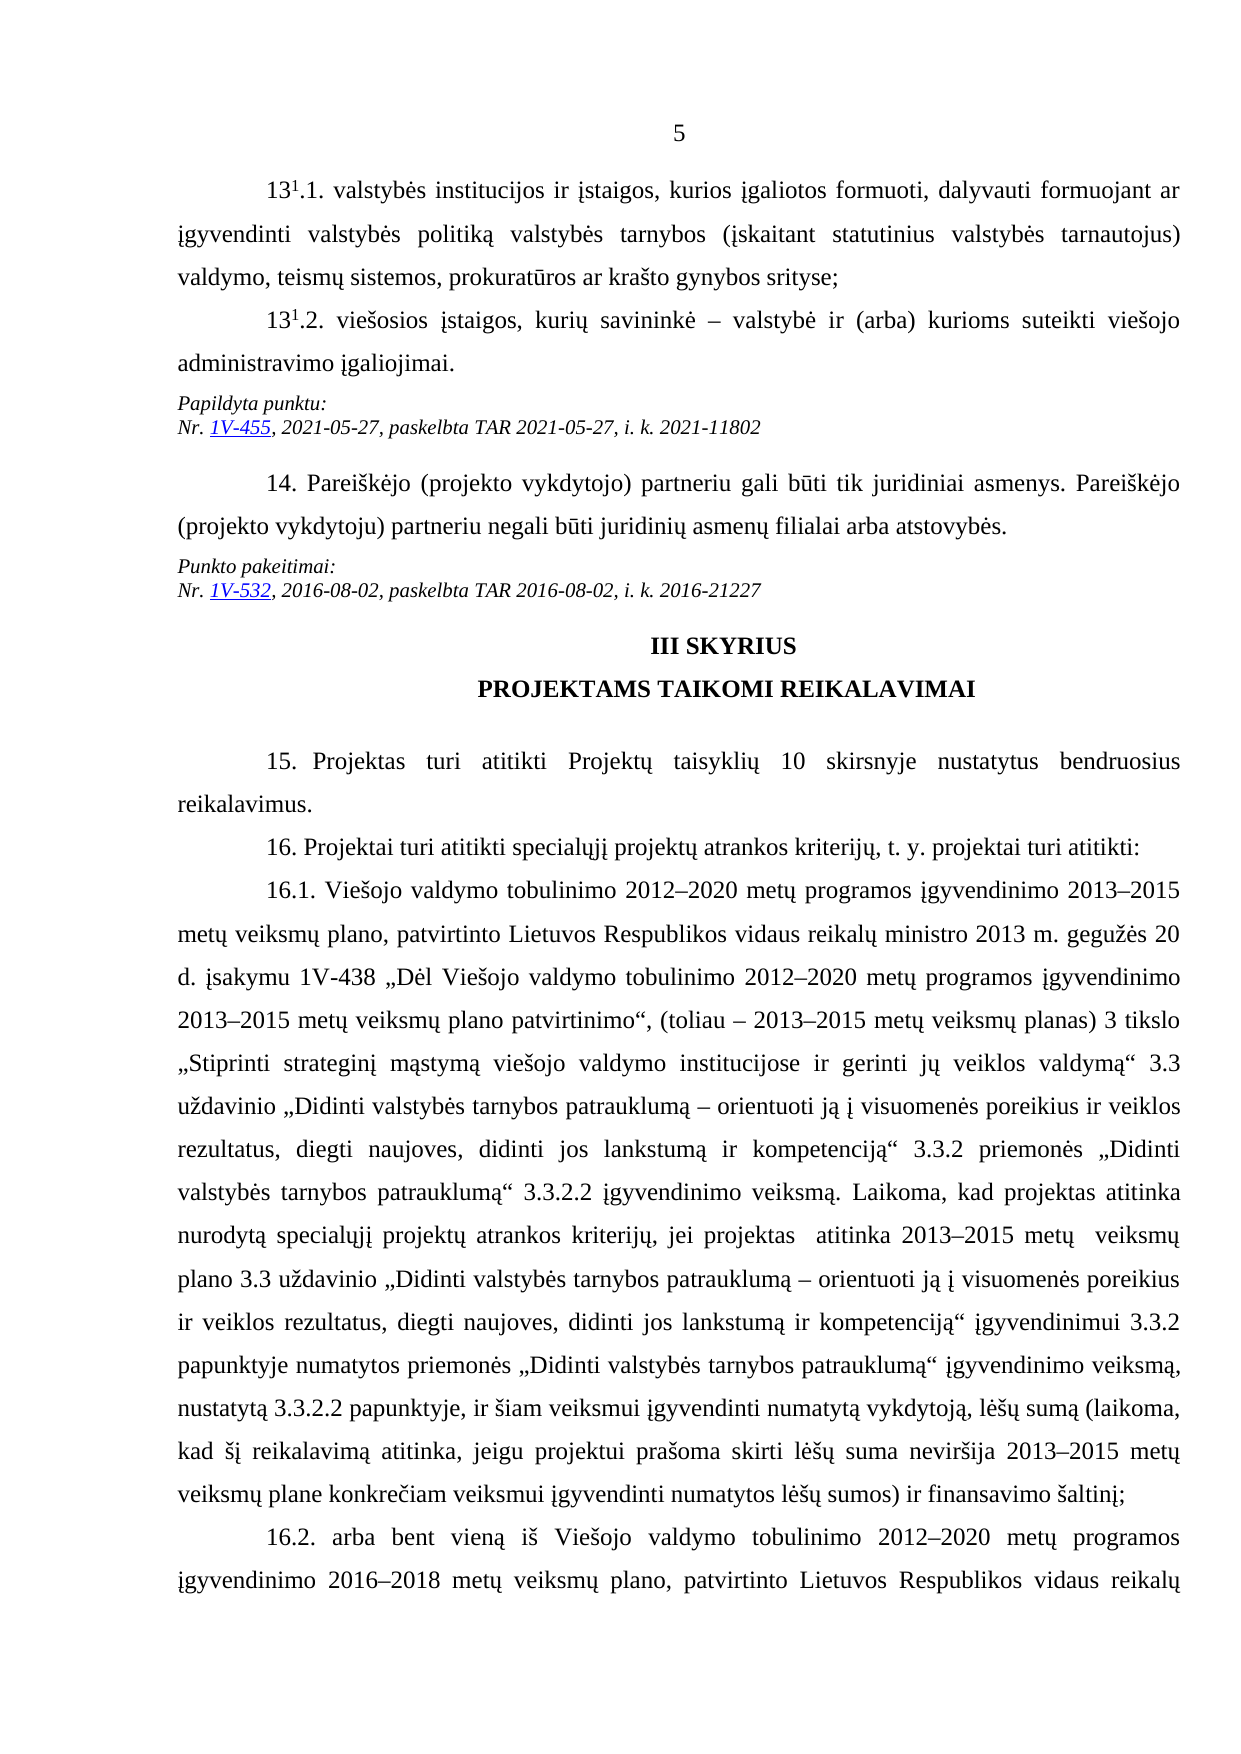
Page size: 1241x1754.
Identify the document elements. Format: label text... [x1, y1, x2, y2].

text 14. Pareiškėjo (projekto vykdytojo) partneriu gali būti tik juridiniai asmenys. Pareiškėjo (projekto vykdytoju) partneriu negali būti juridinių asmenų filialai arba atstovybės. [177, 468, 1181, 540]
text 16.1. Viešojo valdymo tobulinimo 2012–2020 metų programos įgyvendinimo 2013–2015 metų veiksmų plano, patvirtinto Lietuvos Respublikos vidaus reikalų ministro 2013 m. gegužės 20 d. įsakymu 1V-438 „Dėl Viešojo valdymo tobulinimo 2012–2020 metų programos įgyvendinimo 2013–2015 metų veiksmų plano patvirtinimo“, (toliau – 2013–2015 metų veiksmų planas) 3 tikslo „Stiprinti strateginį mąstymą viešojo valdymo institucijose ir gerinti jų veiklos valdymą“ 3.3 uždavinio „Didinti valstybės tarnybos patrauklumą – orientuoti ją į visuomenės poreikius ir veiklos rezultatus, diegti naujoves, didinti jos lankstumą ir kompetenciją“ 3.3.2 priemonės „Didinti valstybės tarnybos patrauklumą“ 3.3.2.2 įgyvendinimo veiksmą. Laikoma, kad projektas atitinka nurodytą specialųjį projektų atrankos kriterijų, jei projektas atitinka 2013–2015 metų veiksmų plano 3.3 uždavinio „Didinti valstybės tarnybos patrauklumą – orientuoti ją į visuomenės poreikius ir veiklos rezultatus, diegti naujoves, didinti jos lankstumą ir kompetenciją“ įgyvendinimui 3.3.2 papunktyje numatytos priemonės „Didinti valstybės tarnybos patrauklumą“ įgyvendinimo veiksmą, nustatytą 3.3.2.2 papunktyje, ir šiam veiksmui įgyvendinti numatytą vykdytoją, lėšų sumą (laikoma, kad šį reikalavimą atitinka, jeigu projektui prašoma skirti lėšų suma neviršija 2013–2015 metų veiksmų plane konkrečiam veiksmui įgyvendinti numatytos lėšų sumos) ir finansavimo šaltinį; [177, 876, 1181, 1508]
text III SKYRIUS [177, 631, 1181, 660]
text 131.1. valstybės institucijos ir įstaigos, kurios įgaliotos formuoti, dalyvauti formuojant ar įgyvendinti valstybės politiką valstybės tarnybos (įskaitant statutinius valstybės tarnautojus) valdymo, teismų sistemos, prokuratūros ar krašto gynybos srityse; [177, 176, 1181, 291]
text Nr. 1V-532, 2016-08-02, paskelbta TAR 2016-08-02, i. k. 2016-21227 [177, 578, 1181, 602]
text 131.2. viešosios įstaigos, kurių savininkė – valstybė ir (arba) kurioms suteikti viešojo administravimo įgaliojimai. [177, 305, 1181, 377]
text 16.2. arba bent vieną iš Viešojo valdymo tobulinimo 2012–2020 metų programos įgyvendinimo 2016–2018 metų veiksmų plano, patvirtinto Lietuvos Respublikos vidaus reikalų [177, 1522, 1181, 1594]
text Nr. 1V-455, 2021-05-27, paskelbta TAR 2021-05-27, i. k. 2021-11802 [177, 415, 1181, 439]
text 16. Projektai turi atitikti specialųjį projektų atrankos kriterijų, t. y. projektai turi atitikti: [177, 832, 1181, 861]
text Papildyta punktu: [177, 391, 1181, 415]
text Punkto pakeitimai: [177, 554, 1181, 578]
text 15. Projektas turi atitikti Projektų taisyklių 10 skirsnyje nustatytus bendruosius reikalavimus. [177, 746, 1181, 818]
text PROJEKTAMS TAIKOMI REIKALAVIMAI [177, 674, 1181, 703]
